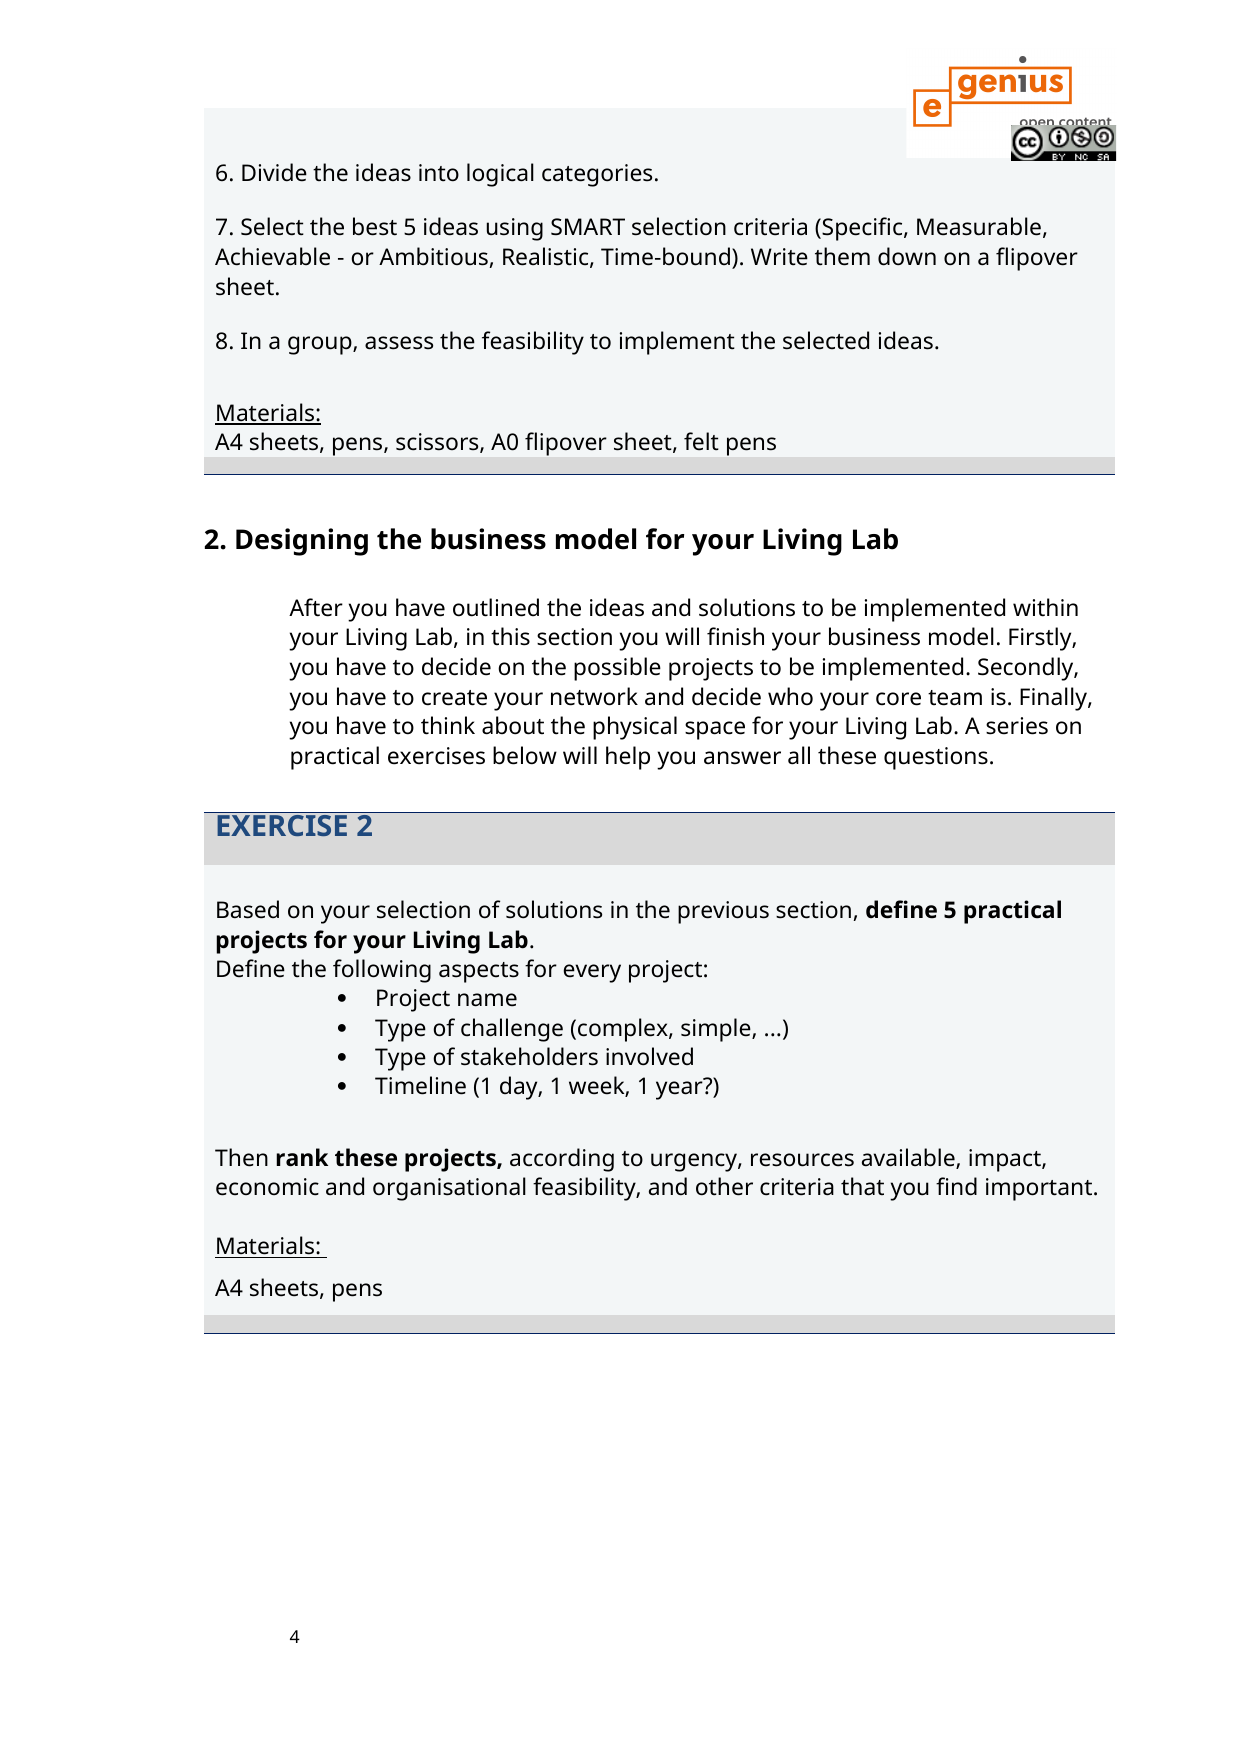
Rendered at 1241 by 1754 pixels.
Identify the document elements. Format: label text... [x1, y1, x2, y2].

text After you have outlined the ideas and solutions to be implemented within your Living Lab, in this section you will finish your business model. Firstly, you have to decide on the possible projects to be implemented. Secondly, you have to create your network and decide who your core team is. Finally, you have to think about the physical space for your Living Lab. A series on practical exercises below will help you answer all these questions. [289, 592, 1119, 770]
table_cell Based on your selection of solutions in the previous section, define 5 practical projects for your Living Lab. Define the following aspects for every project: Project name Type of challenge (complex, simple, ...) Type of stakeholders involved Timeline (1 day, 1 week, 1 year?) Then rank these projects, according to urgency, resources available, impact, economic and organisational feasibility, and other criteria that you find important. Materials: A4 sheets, pens [204, 865, 1115, 1315]
table_cell [204, 457, 1115, 474]
table_cell [204, 1315, 1115, 1333]
table_cell 6. Divide the ideas into logical categories. 7. Select the best 5 ideas using SMART selection criteria (Specific, Measurable, Achievable - or Ambitious, Realistic, Time-bound). Write them down on a flipover sheet. 8. In a group, assess the feasibility to implement the selected ideas. Materials: A4 sheets, pens, scissors, A0 flipover sheet, felt pens [204, 108, 1115, 457]
subtitle 2. Designing the business model for your Living Lab [204, 525, 1119, 555]
table_header EXERCISE 2 [204, 813, 1115, 865]
